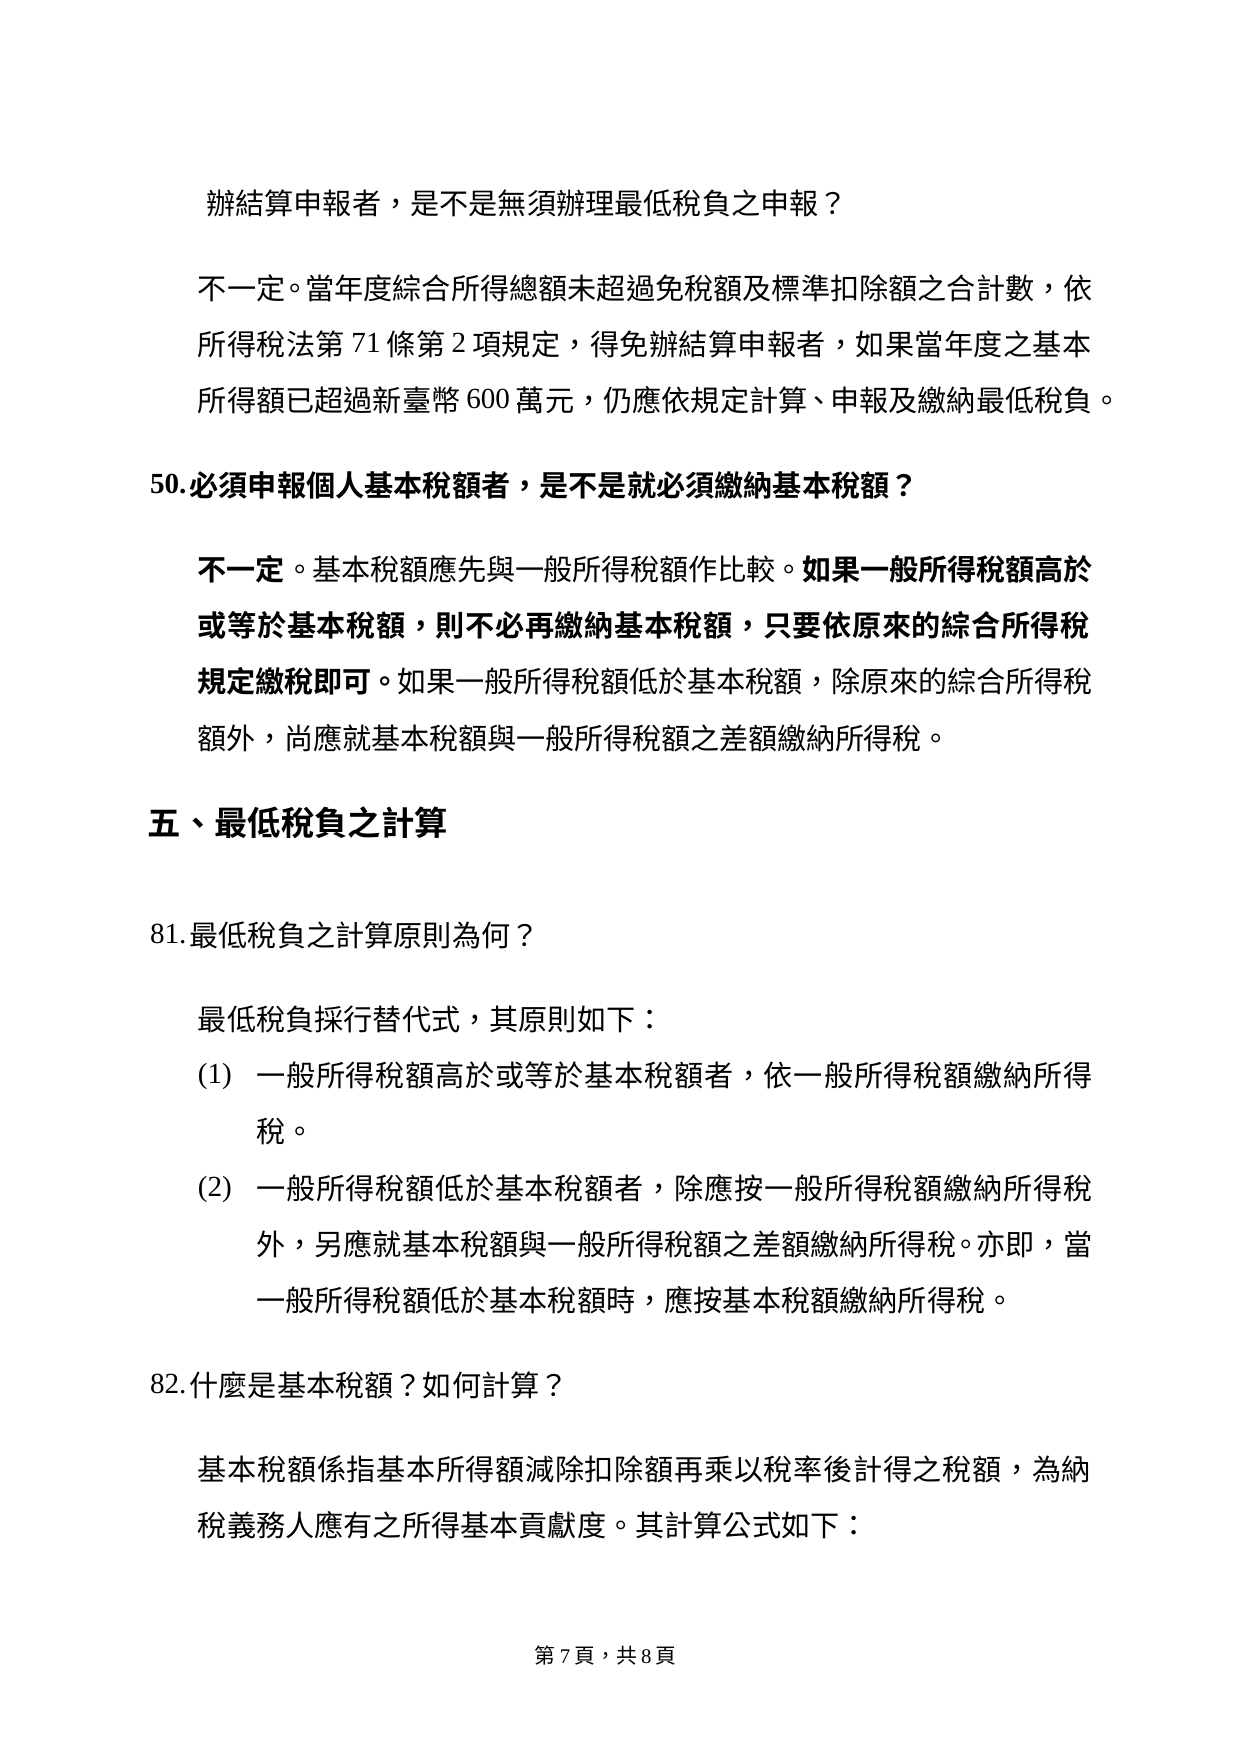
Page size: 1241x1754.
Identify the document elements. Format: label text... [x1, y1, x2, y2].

text 不一定。基本稅額應先與一般所得稅額作比較。如果一般所得稅額高於或等於基本稅額，則不必再繳納基本稅額，只要依原來的綜合所得稅規定繳稅即可。如果一般所得稅額低於基本稅額，除原來的綜合所得稅額外，尚應就基本稅額與一般所得稅額之差額繳納所得稅。 [198, 539, 1092, 764]
text 50. 必須申報個人基本稅額者，是不是就必須繳納基本稅額？ [148, 455, 1092, 511]
text (2) 一般所得稅額低於基本稅額者，除應按一般所得稅額繳納所得稅外，另應就基本稅額與一般所得稅額之差額繳納所得稅。亦即，當一般所得稅額低於基本稅額時，應按基本稅額繳納所得稅。 [198, 1158, 1092, 1327]
text 82. 什麼是基本稅額？如何計算？ [148, 1355, 1092, 1411]
text 辦結算申報者，是不是無須辦理最低稅負之申報？ [148, 174, 1092, 230]
text 最低稅負採行替代式，其原則如下： [198, 989, 1092, 1046]
text (1) 一般所得稅額高於或等於基本稅額者，依一般所得稅額繳納所得稅。 [198, 1046, 1092, 1158]
text 五、最低稅負之計算 [148, 793, 1092, 849]
text 81. 最低稅負之計算原則為何？ [148, 905, 1092, 961]
text 基本稅額係指基本所得額減除扣除額再乘以稅率後計得之稅額，為納稅義務人應有之所得基本貢獻度。其計算公式如下： [198, 1439, 1092, 1552]
text 不一定。當年度綜合所得總額未超過免稅額及標準扣除額之合計數，依所得稅法第71條第2項規定，得免辦結算申報者，如果當年度之基本所得額已超過新臺幣600萬元，仍應依規定計算、申報及繳納最低稅負。 [198, 258, 1092, 427]
